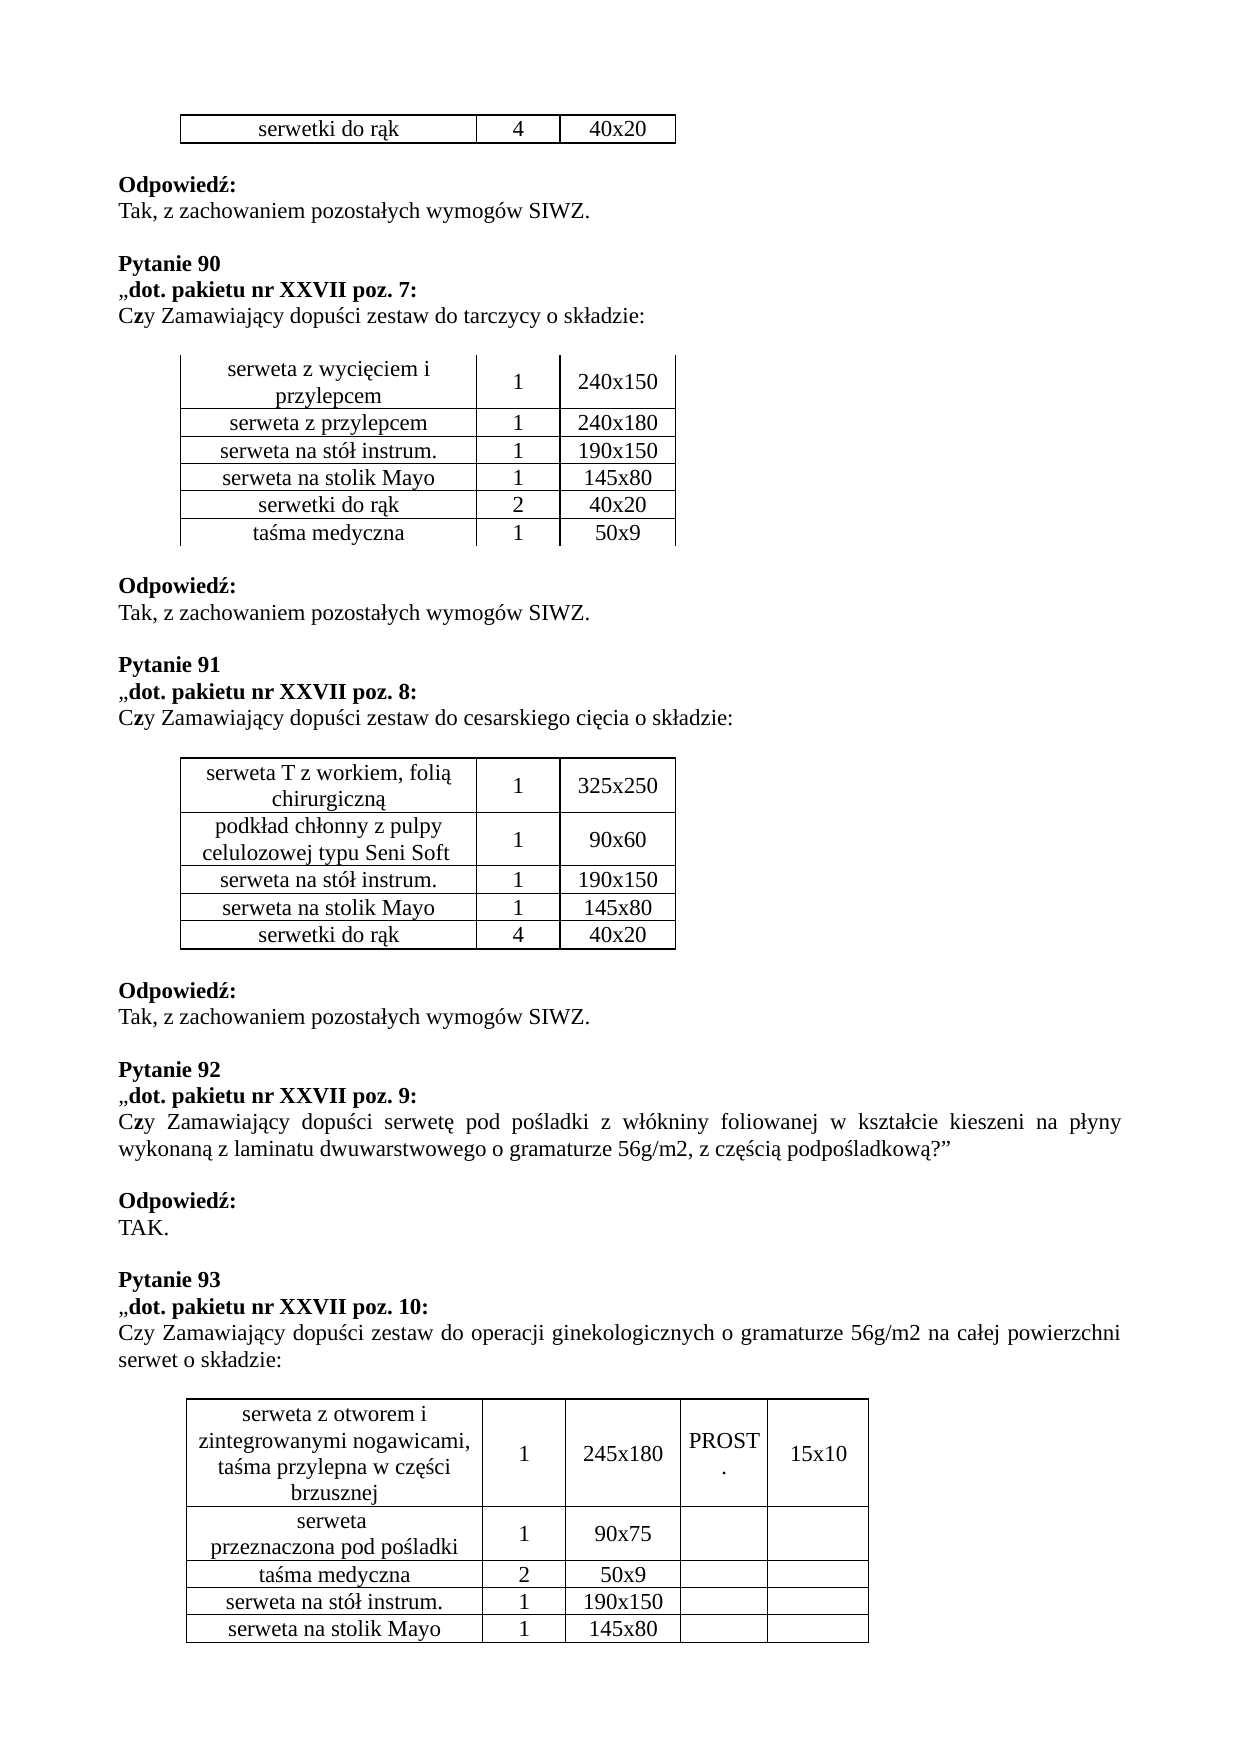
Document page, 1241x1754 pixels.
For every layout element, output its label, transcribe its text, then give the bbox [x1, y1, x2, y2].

text „dot. pakietu nr XXVII poz. 9: [118, 1082, 1123, 1108]
table_cell 40x20 [561, 116, 675, 142]
table_cell 40x20 [561, 491, 675, 518]
table_cell 1 [477, 813, 559, 865]
table_cell 1 [477, 409, 559, 436]
table_cell taśma medyczna [187, 1561, 482, 1587]
table_header serweta z wycięciem i przylepcem [181, 355, 476, 408]
table_cell 1 [477, 437, 559, 463]
text TAK. [118, 1214, 1123, 1240]
table_cell [681, 1615, 767, 1642]
table_header serweta T z workiem, folią chirurgiczną [181, 759, 476, 812]
table_cell serweta przeznaczona pod pośladki [187, 1507, 482, 1559]
table_cell podkład chłonny z pulpy celulozowej typu Seni Soft [181, 813, 476, 865]
table_cell serwetki do rąk [181, 116, 476, 142]
text Czy Zamawiający dopuści zestaw do operacji ginekologicznych o gramaturze 56g/m2 na całej powierzchni serwet o składzie: [118, 1319, 1123, 1372]
table_cell 1 [477, 464, 559, 490]
table_header serweta z otworem i zintegrowanymi nogawicami, taśma przylepna w części brzusznej [187, 1400, 482, 1506]
text Czy Zamawiający dopuści serwetę pod pośladki z włókniny foliowanej w kształcie kieszeni na płyny wykonaną z laminatu dwuwarstwowego o gramaturze 56g/m2, z częścią podpośladkową?” [118, 1108, 1123, 1161]
table_cell serweta na stół instrum. [187, 1588, 482, 1614]
text Pytanie 93 [118, 1267, 1123, 1293]
table_cell 90x60 [561, 813, 675, 865]
table_cell 4 [477, 116, 559, 142]
text Tak, z zachowaniem pozostałych wymogów SIWZ. [118, 1003, 1123, 1029]
text Odpowiedź: [118, 171, 1123, 197]
text Odpowiedź: [118, 572, 1123, 599]
table_cell 145x80 [566, 1615, 680, 1642]
table_cell 1 [483, 1507, 565, 1559]
table_cell [768, 1615, 868, 1642]
table_header 1 [477, 355, 559, 408]
table_cell 145x80 [561, 464, 675, 490]
text Czy Zamawiający dopuści zestaw do tarczycy o składzie: [118, 302, 1123, 329]
table_cell [681, 1507, 767, 1559]
text Czy Zamawiający dopuści zestaw do cesarskiego cięcia o składzie: [118, 704, 1123, 730]
text Pytanie 92 [118, 1056, 1123, 1082]
table_cell [768, 1561, 868, 1587]
table_cell 1 [477, 866, 559, 893]
table_cell 190x150 [566, 1588, 680, 1614]
table_cell [681, 1561, 767, 1587]
table_cell serwetki do rąk [181, 491, 476, 518]
table_cell 50x9 [561, 519, 675, 546]
table_cell serweta na stolik Mayo [187, 1615, 482, 1642]
table_cell 1 [477, 519, 559, 546]
table_cell 145x80 [561, 894, 675, 920]
text Odpowiedź: [118, 977, 1123, 1003]
table_cell 190x150 [561, 437, 675, 463]
table_cell 1 [483, 1615, 565, 1642]
table_cell 40x20 [561, 921, 675, 948]
table_header 325x250 [561, 759, 675, 812]
text „dot. pakietu nr XXVII poz. 10: [118, 1293, 1123, 1319]
table_cell serweta na stolik Mayo [181, 464, 476, 490]
table_cell serwetki do rąk [181, 921, 476, 948]
table_cell 1 [477, 894, 559, 920]
table_header PROST. [681, 1400, 767, 1506]
table_cell 240x180 [561, 409, 675, 436]
text „dot. pakietu nr XXVII poz. 8: [118, 678, 1123, 704]
table_header 245x180 [566, 1400, 680, 1506]
table_cell serweta z przylepcem [181, 409, 476, 436]
table_cell 2 [477, 491, 559, 518]
text „dot. pakietu nr XXVII poz. 7: [118, 276, 1123, 302]
table_cell [768, 1507, 868, 1559]
table_cell serweta na stół instrum. [181, 866, 476, 893]
table_header 15x10 [768, 1400, 868, 1506]
table_cell 50x9 [566, 1561, 680, 1587]
table_cell taśma medyczna [181, 519, 476, 546]
table_cell [681, 1588, 767, 1614]
text Odpowiedź: [118, 1187, 1123, 1214]
table_cell 2 [483, 1561, 565, 1587]
table_header 240x150 [561, 355, 675, 408]
table_cell 90x75 [566, 1507, 680, 1559]
table_cell 190x150 [561, 866, 675, 893]
text Tak, z zachowaniem pozostałych wymogów SIWZ. [118, 197, 1123, 223]
table_header 1 [477, 759, 559, 812]
table_cell [768, 1588, 868, 1614]
table_header 1 [483, 1400, 565, 1506]
table_cell 1 [483, 1588, 565, 1614]
table_cell serweta na stolik Mayo [181, 894, 476, 920]
text Pytanie 90 [118, 250, 1123, 276]
table_cell 4 [477, 921, 559, 948]
table_cell serweta na stół instrum. [181, 437, 476, 463]
text Tak, z zachowaniem pozostałych wymogów SIWZ. [118, 599, 1123, 625]
text Pytanie 91 [118, 651, 1123, 678]
